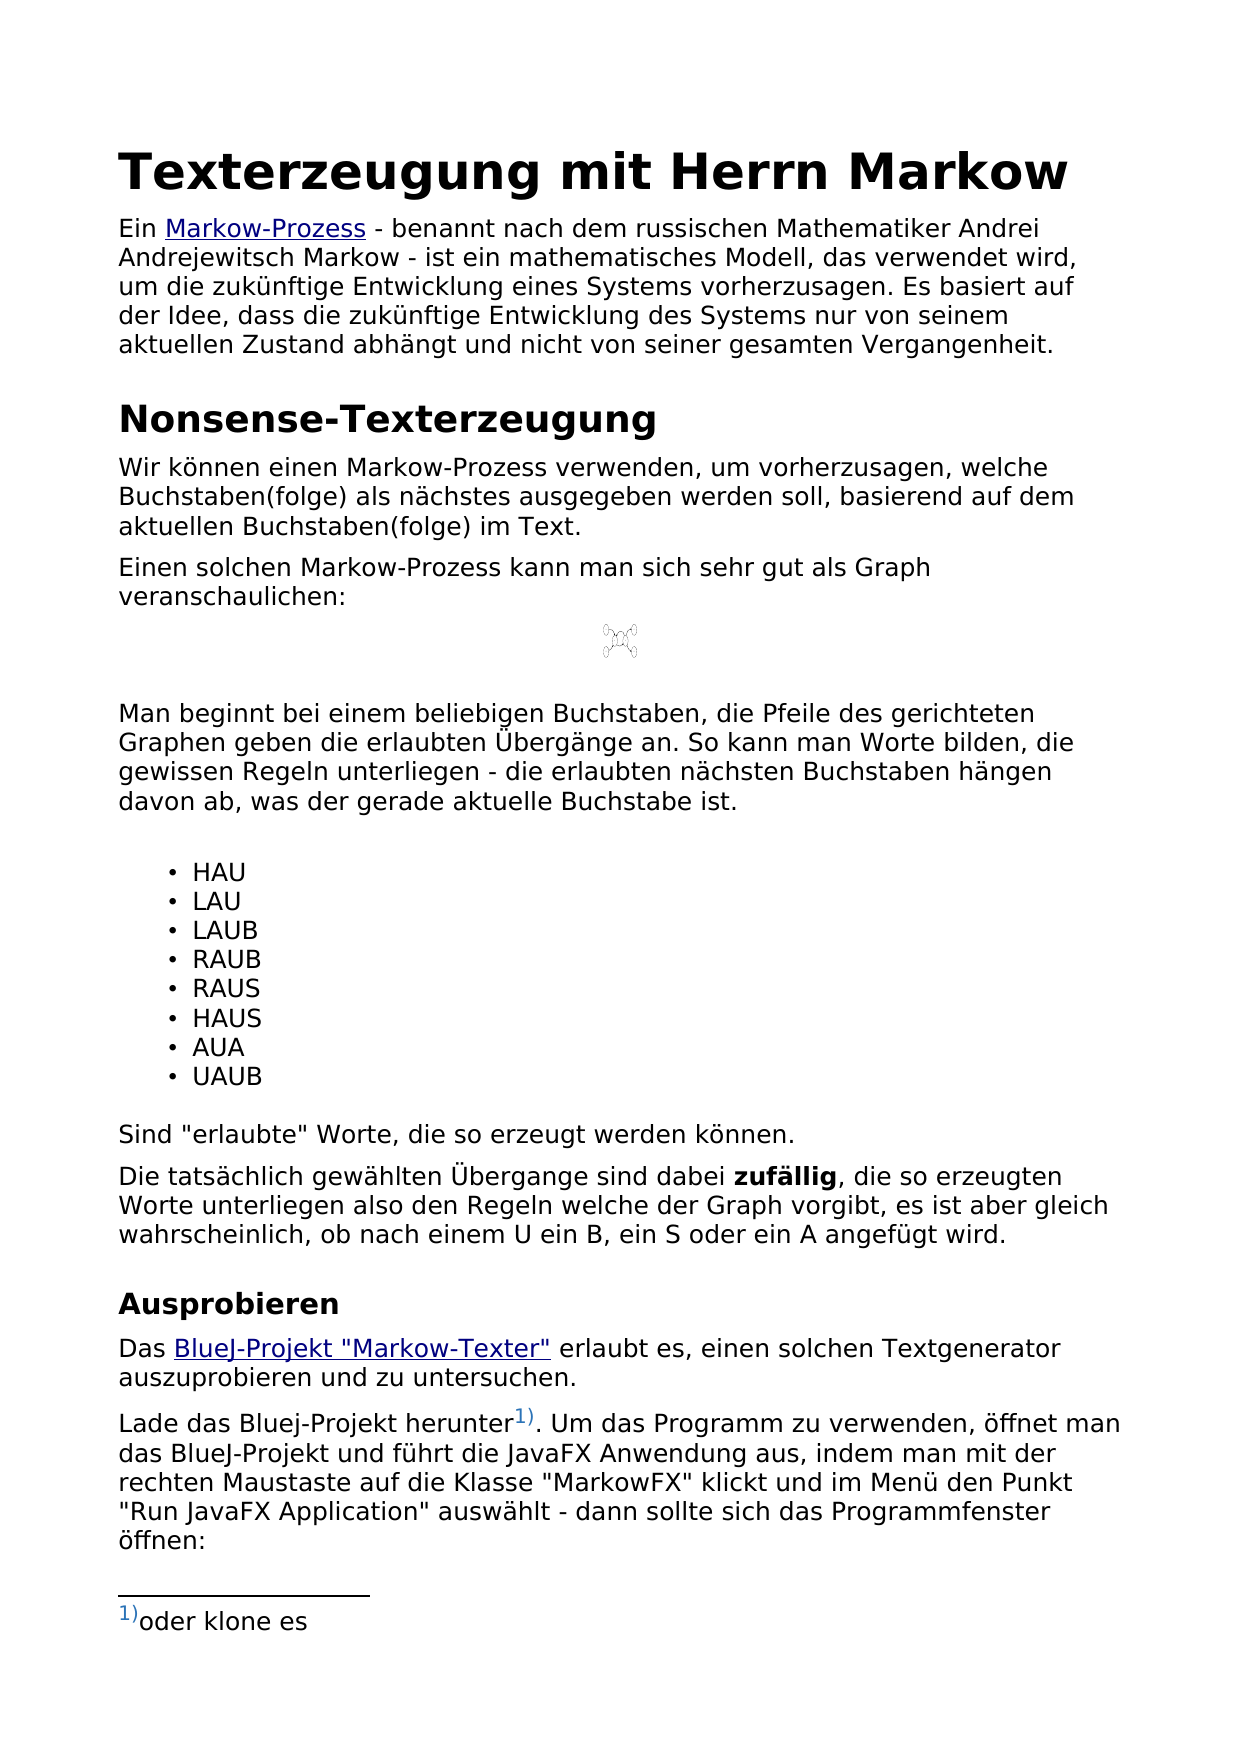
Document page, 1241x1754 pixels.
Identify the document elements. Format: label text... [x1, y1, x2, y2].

text Einen solchen Markow-Prozess kann man sich sehr gut als Graph veranschaulichen: [118, 553, 1122, 612]
list UAUB [177, 1062, 1122, 1091]
text Wir können einen Markow-Prozess verwenden, um vorherzusagen, welche Buchstaben(folge) als nächstes ausgegeben werden soll, basierend auf dem aktuellen Buchstaben(folge) im Text. [118, 453, 1122, 541]
list RAUB [177, 945, 1122, 974]
subtitle Nonsense-Texterzeugung [118, 397, 1122, 441]
list LAUB [177, 916, 1122, 945]
text Die tatsächlich gewählten Übergange sind dabei zufällig, die so erzeugten Worte unterliegen also den Regeln welche der Graph vorgibt, es ist aber gleich wahrscheinlich, ob nach einem U ein B, ein S oder ein A angefügt wird. [118, 1162, 1122, 1250]
subtitle Ausprobieren [118, 1287, 1122, 1321]
list RAUS [177, 974, 1122, 1004]
text Sind "erlaubte" Worte, die so erzeugt werden können. [118, 1121, 1122, 1150]
list AUA [177, 1033, 1122, 1062]
text Man beginnt bei einem beliebigen Buchstaben, die Pfeile des gerichteten Graphen geben die erlaubten Übergänge an. So kann man Worte bilden, die gewissen Regeln unterliegen - die erlaubten nächsten Buchstaben hängen davon ab, was der gerade aktuelle Buchstabe ist. [118, 699, 1122, 816]
list HAUS [177, 1004, 1122, 1033]
text Das BlueJ-Projekt "Markow-Texter" erlaubt es, einen solchen Textgenerator auszuprobieren und zu untersuchen. [118, 1334, 1122, 1392]
list LAU [177, 887, 1122, 916]
text Ein Markow-Prozess - benannt nach dem russischen Mathematiker Andrei Andrejewitsch Markow - ist ein mathematisches Modell, das verwendet wird, um die zukünftige Entwicklung eines Systems vorherzusagen. Es basiert auf der Idee, dass die zukünftige Entwicklung des Systems nur von seinem aktuellen Zustand abhängt und nicht von seiner gesamten Vergangenheit. [118, 214, 1122, 360]
subtitle Texterzeugung mit Herrn Markow [118, 143, 1122, 201]
text Lade das Bluej-Projekt herunter. Um das Programm zu verwenden, öffnet man das BlueJ-Projekt und führt die JavaFX Anwendung aus, indem man mit der rechten Maustaste auf die Klasse "MarkowFX" klickt und im Menü den Punkt "Run JavaFX Application" auswählt - dann sollte sich das Programmfenster öffnen: [118, 1405, 1122, 1555]
list HAU [177, 858, 1122, 887]
text oder klone es [118, 1602, 1122, 1636]
